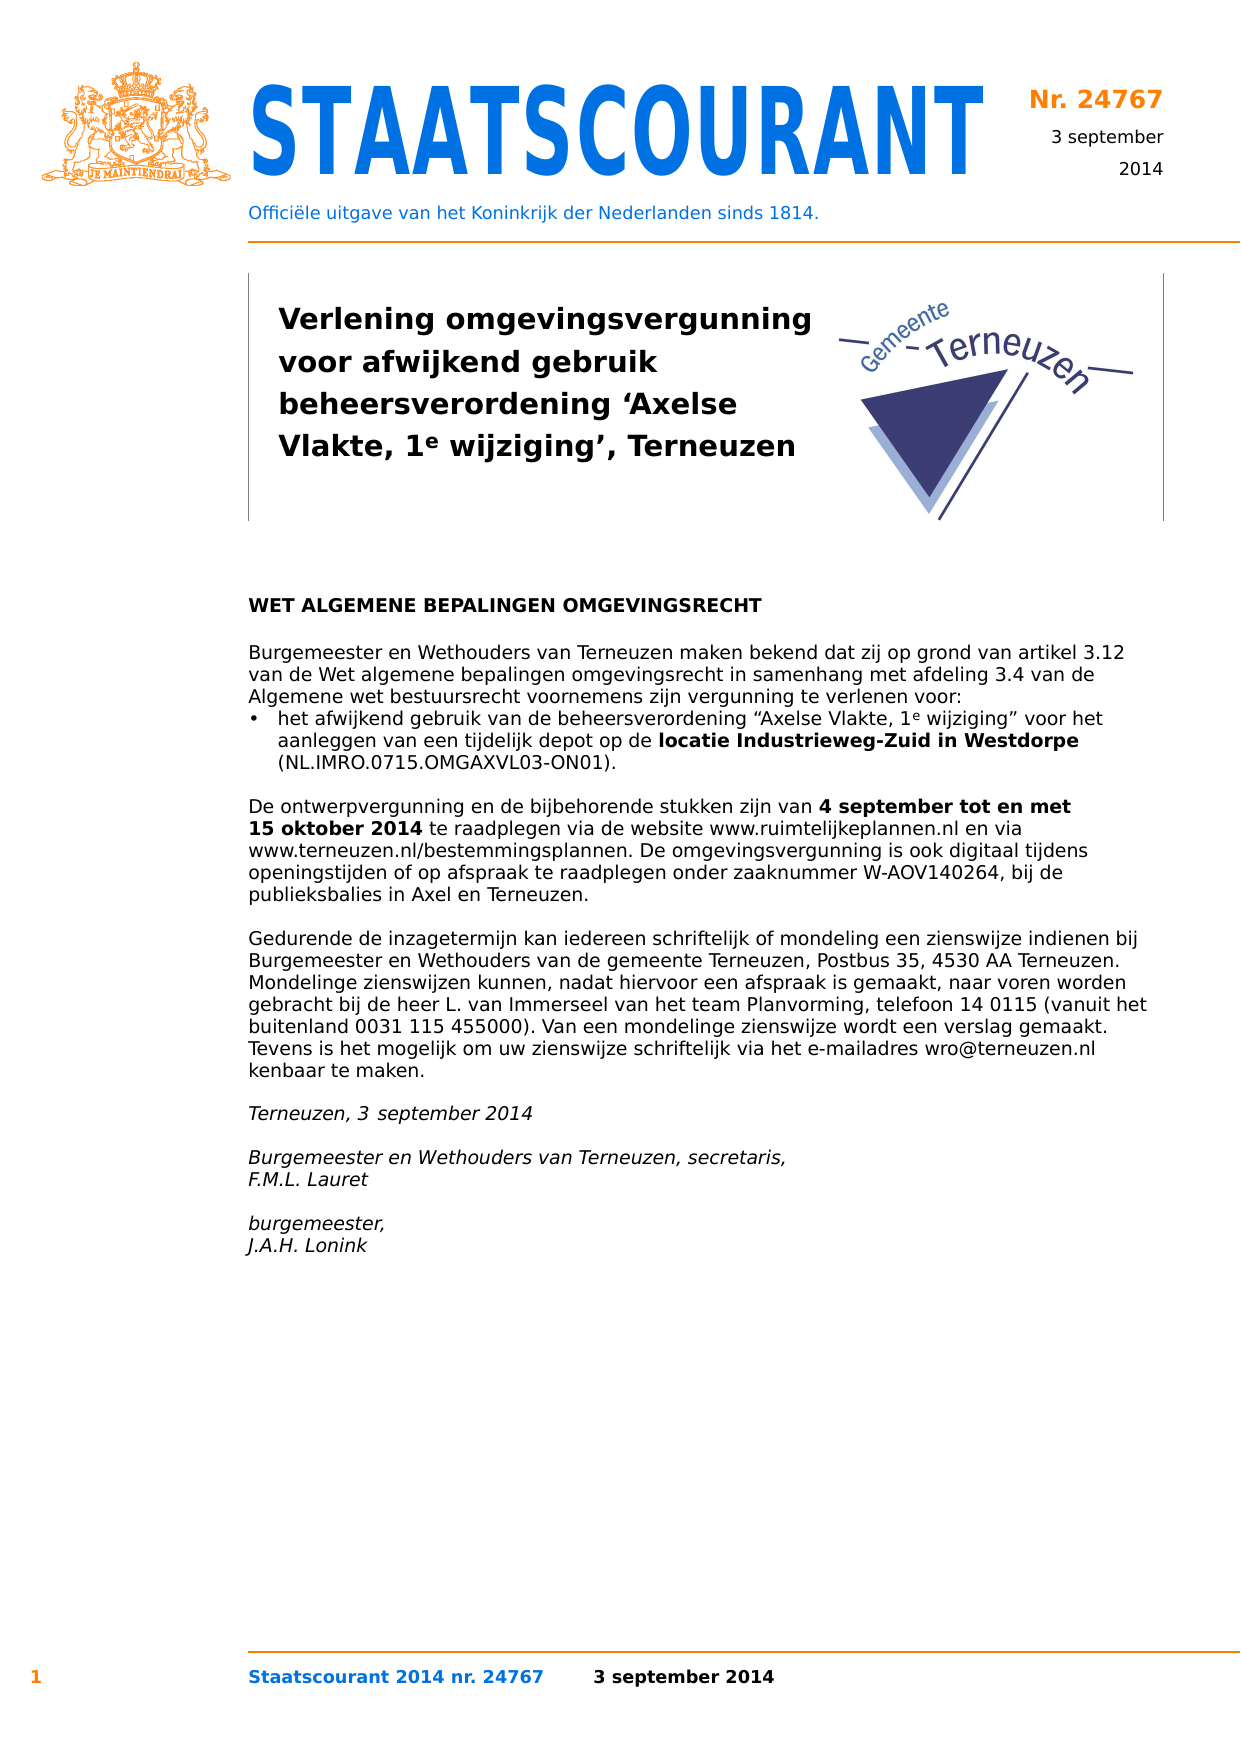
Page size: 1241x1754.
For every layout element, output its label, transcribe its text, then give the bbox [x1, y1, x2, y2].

picture [838, 302, 1134, 521]
text Terneuzen, 3 september 2014 [248, 1103, 1163, 1125]
subtitle WET ALGEMENE BEPALINGEN OMGEVINGSRECHT [248, 595, 1163, 617]
text burgemeester, J.A.H. Lonink [248, 1213, 1163, 1257]
text Burgemeester en Wethouders van Terneuzen maken bekend dat zij op grond van artikel 3.12 van de Wet algemene bepalingen omgevingsrecht in samenhang met afdeling 3.4 van de Algemene wet bestuursrecht voornemens zijn vergunning te verlenen voor: [248, 642, 1163, 708]
table_cell 3 september [998, 121, 1240, 153]
subtitle Verlening omgevingsvergunning voor afwijkend gebruik beheersverordening ‘Axelse Vlakte, 1e wijziging’, Terneuzen [249, 273, 1163, 521]
text Gedurende de inzagetermijn kan iedereen schriftelijk of mondeling een zienswijze indienen bij Burgemeester en Wethouders van de gemeente Terneuzen, Postbus 35, 4530 AA Terneuzen. Mondelinge zienswijzen kunnen, nadat hiervoor een afspraak is gemaakt, naar voren worden gebracht bij de heer L. van Immerseel van het team Planvorming, telefoon 14 0115 (vanuit het buitenland 0031 115 455000). Van een mondelinge zienswijze wordt een verslag gemaakt. Tevens is het mogelijk om uw zienswijze schriftelijk via het e-mailadres wro@terneuzen.nl kenbaar te maken. [248, 928, 1163, 1081]
picture [41, 62, 231, 186]
table_header Nr. 24767 [998, 62, 1240, 121]
table_cell 2014 [998, 153, 1240, 203]
table_header STAATSCOURANT [248, 62, 998, 203]
table_cell Officiële uitgave van het Koninkrijk der Nederlanden sinds 1814. [248, 203, 1240, 241]
text Burgemeester en Wethouders van Terneuzen, secretaris, F.M.L. Lauret [248, 1147, 1163, 1191]
text De ontwerpvergunning en de bijbehorende stukken zijn van 4 september tot en met 15 oktober 2014 te raadplegen via de website www.ruimtelijkeplannen.nl en via www.terneuzen.nl/bestemmingsplannen. De omgevingsvergunning is ook digitaal tijdens openingstijden of op afspraak te raadplegen onder zaaknummer W-AOV140264, bij de publieksbalies in Axel en Terneuzen. [248, 796, 1163, 906]
text • het afwijkend gebruik van de beheersverordening “Axelse Vlakte, 1e wijziging” voor het aanleggen van een tijdelijk depot op de locatie Industrieweg-Zuid in Westdorpe (NL.IMRO.0715.OMGAXVL03-ON01). [248, 708, 1163, 774]
table_header [25, 62, 248, 241]
